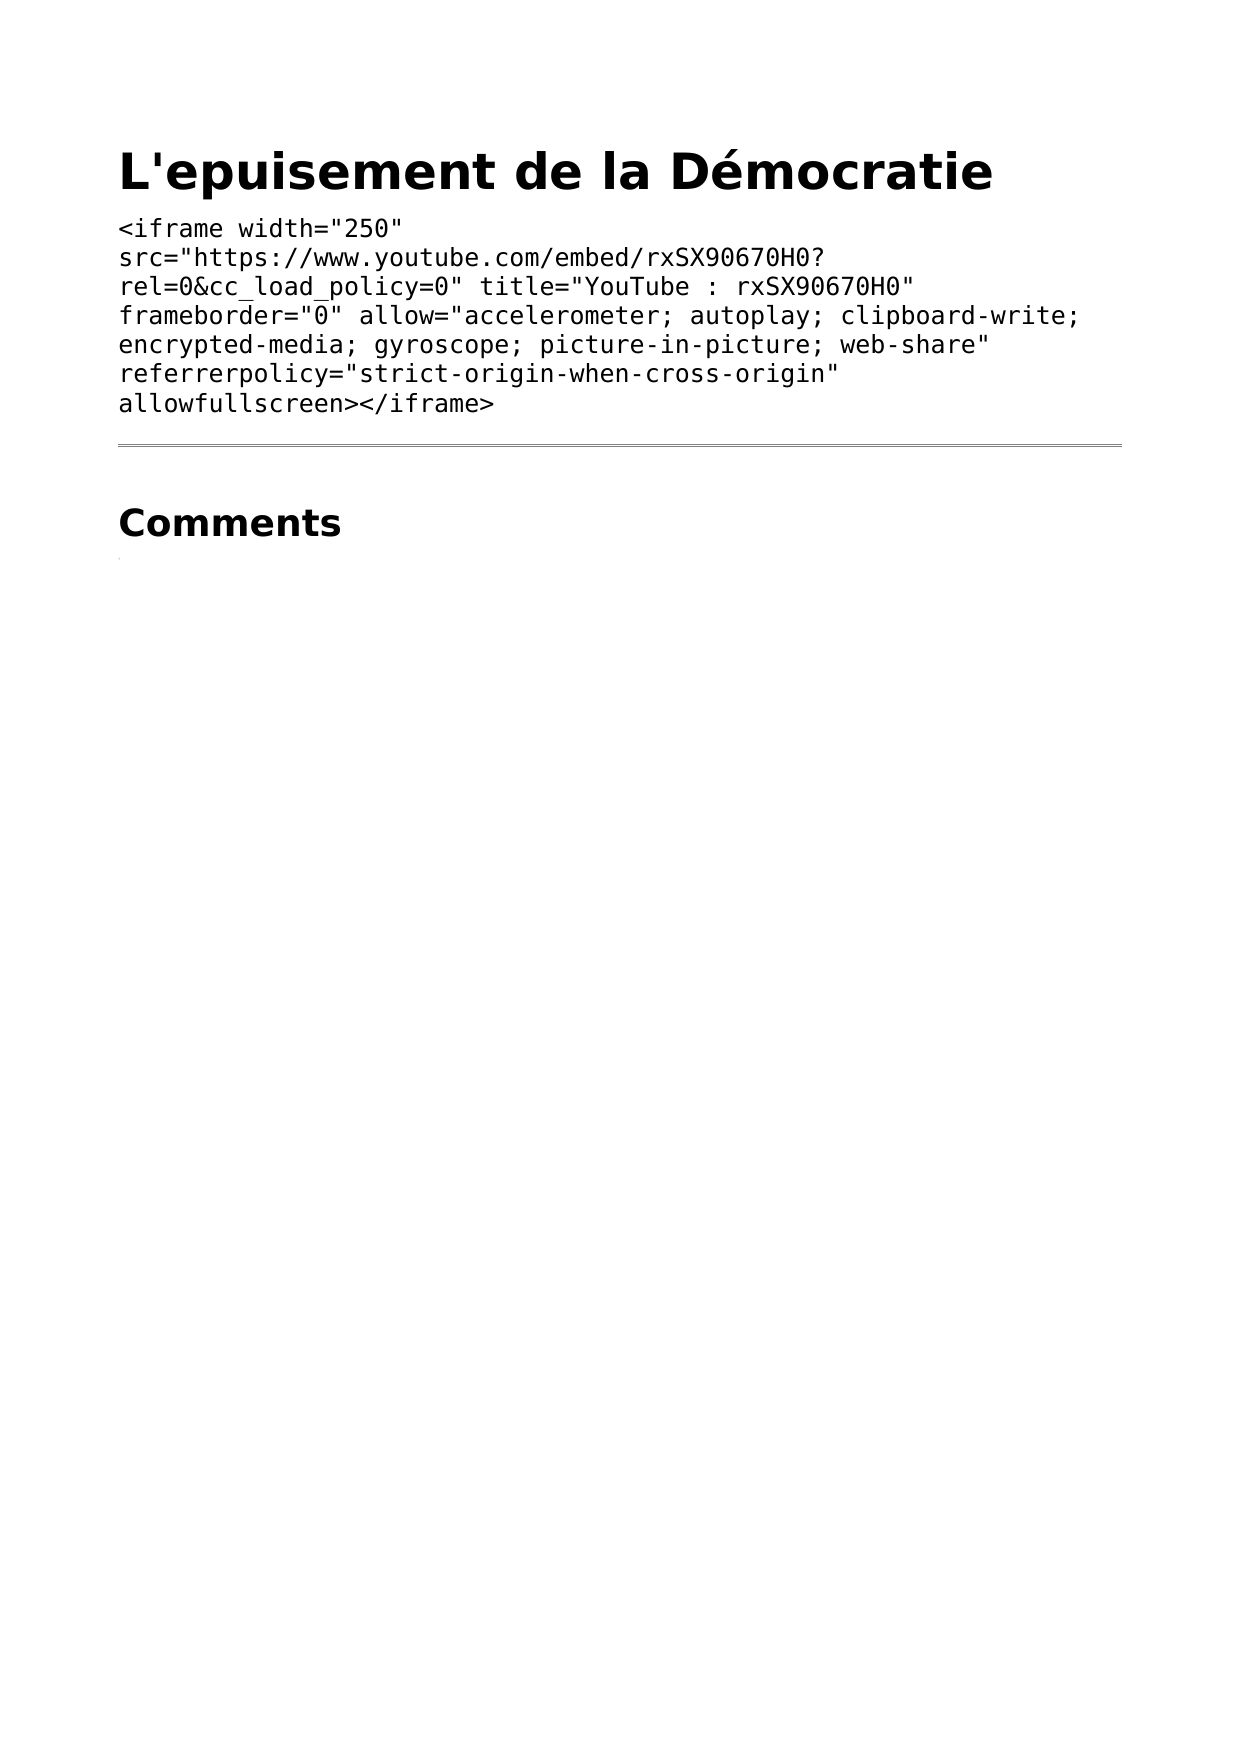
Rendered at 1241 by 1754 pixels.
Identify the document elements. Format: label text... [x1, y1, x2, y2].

text <iframe width="250" src="https://www.youtube.com/embed/rxSX90670H0?rel=0&cc_load_policy=0" title="YouTube : rxSX90670H0" frameborder="0" allow="accelerometer; autoplay; clipboard-write; encrypted-media; gyroscope; picture-in-picture; web-share" referrerpolicy="strict-origin-when-cross-origin" allowfullscreen></iframe> [118, 214, 1122, 418]
subtitle Comments [118, 501, 1122, 545]
subtitle L'epuisement de la Démocratie [118, 143, 1122, 201]
